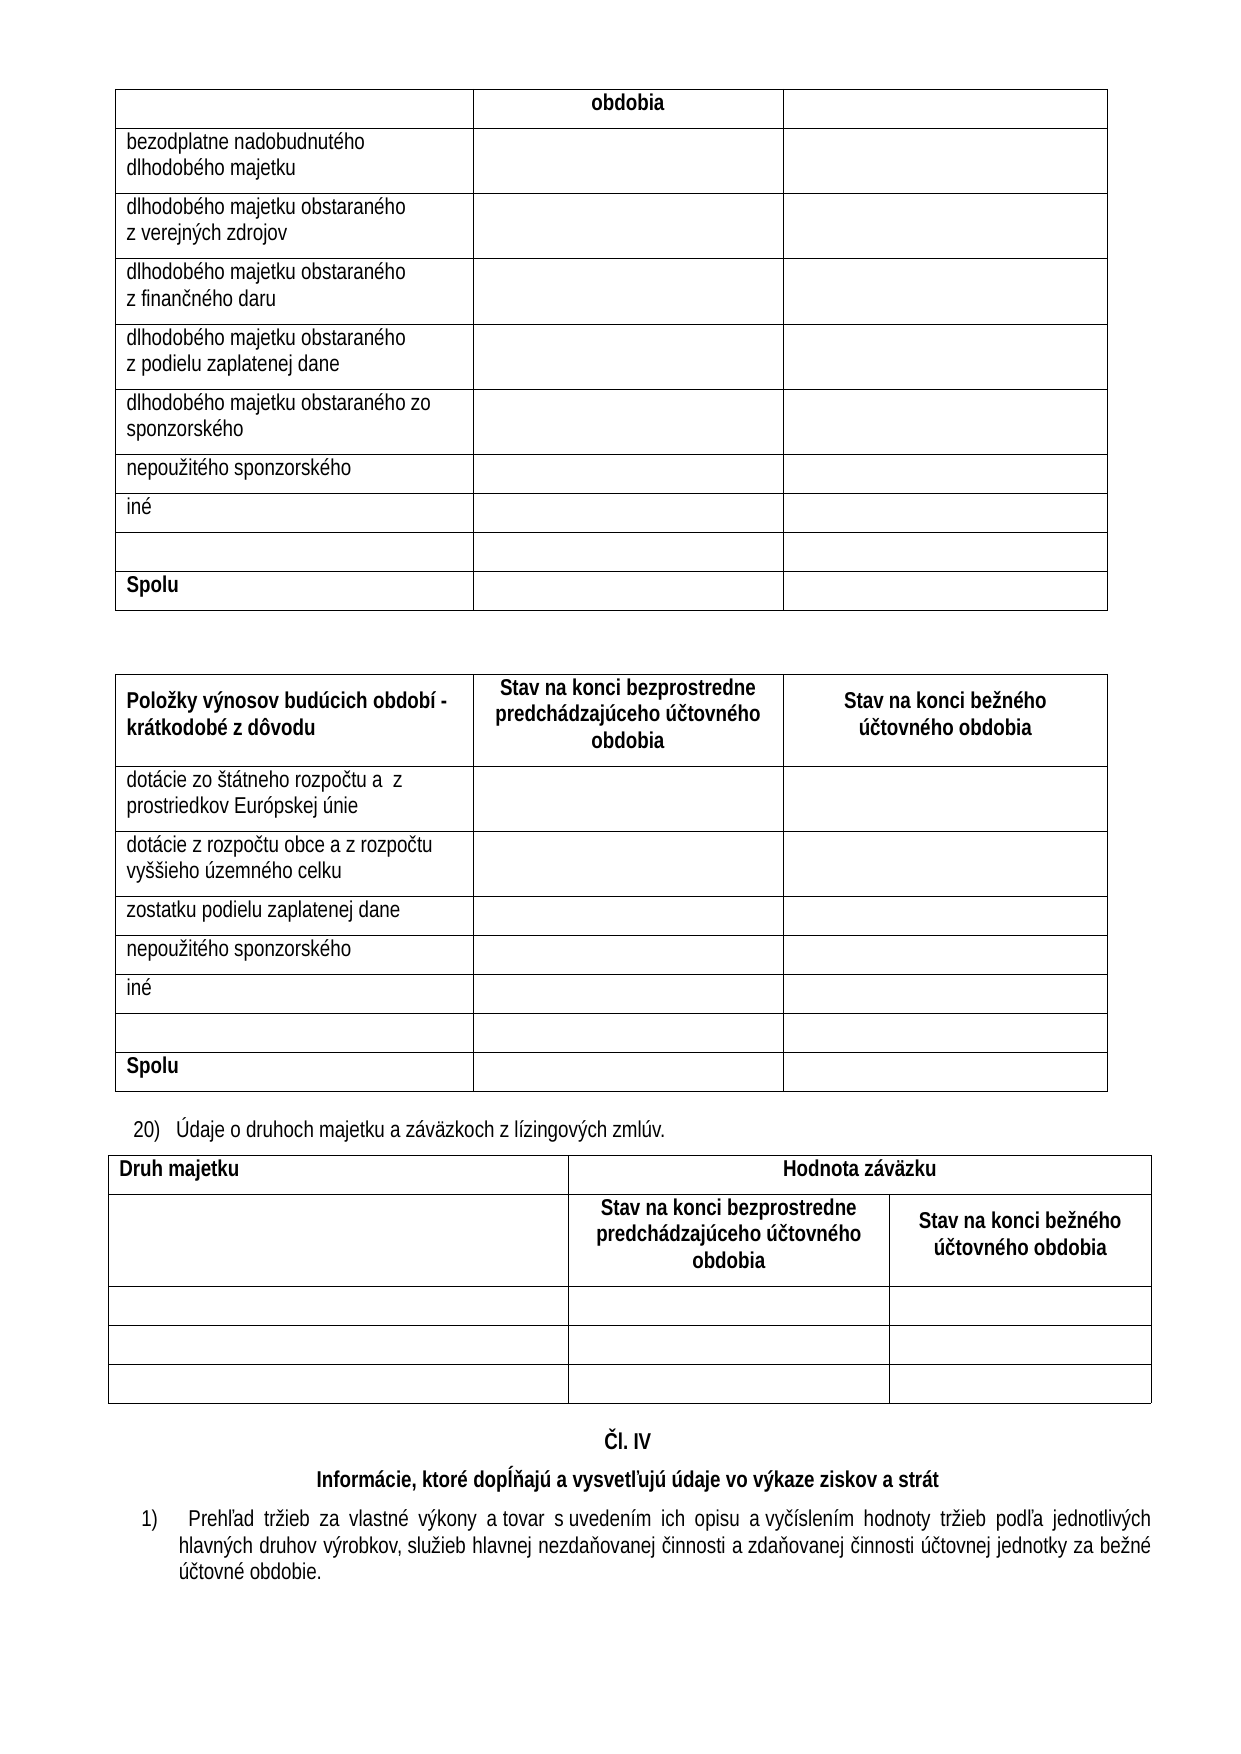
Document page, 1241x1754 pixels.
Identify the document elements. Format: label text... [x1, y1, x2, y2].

table_cell [474, 325, 783, 389]
table_cell dotácie zo štátneho rozpočtu a z prostriedkov Európskej únie [116, 767, 473, 831]
table_header [784, 90, 1107, 128]
text Čl. IV [103, 1428, 1152, 1454]
table_cell [474, 494, 783, 532]
table_cell [784, 572, 1107, 610]
table_cell Spolu [116, 572, 473, 610]
table_cell [474, 975, 783, 1013]
table_cell [109, 1195, 568, 1286]
table_cell nepoužitého sponzorského [116, 455, 473, 493]
table_cell [109, 1326, 568, 1363]
table_cell dlhodobého majetku obstaraného zo sponzorského [116, 390, 473, 454]
table_cell [474, 936, 783, 974]
table_cell [474, 129, 783, 193]
table_cell [784, 455, 1107, 493]
table_header obdobia [474, 90, 783, 128]
table_cell [784, 259, 1107, 323]
table_cell [784, 390, 1107, 454]
text Informácie, ktoré dopĺňajú a vysvetľujú údaje vo výkaze ziskov a strát [103, 1466, 1152, 1493]
table_cell [784, 936, 1107, 974]
table_cell Stav na konci bežného účtovného obdobia [890, 1195, 1151, 1286]
table_header Stav na konci bežného účtovného obdobia [784, 675, 1107, 766]
table_cell [474, 767, 783, 831]
table_cell zostatku podielu zaplatenej dane [116, 897, 473, 935]
table_cell bezodplatne nadobudnutého dlhodobého majetku [116, 129, 473, 193]
table_cell [784, 1053, 1107, 1091]
table_cell [784, 325, 1107, 389]
table_cell [890, 1365, 1151, 1402]
table_cell [890, 1326, 1151, 1363]
table_cell [474, 455, 783, 493]
table_cell [784, 494, 1107, 532]
table_cell [784, 897, 1107, 935]
table_cell Spolu [116, 1053, 473, 1091]
table_header Položky výnosov budúcich období - krátkodobé z dôvodu [116, 675, 473, 766]
table_cell [784, 194, 1107, 258]
table_cell dlhodobého majetku obstaraného z finančného daru [116, 259, 473, 323]
table_cell [474, 390, 783, 454]
table_cell [109, 1365, 568, 1402]
table_cell [474, 533, 783, 571]
table_cell nepoužitého sponzorského [116, 936, 473, 974]
table_cell [116, 1014, 473, 1052]
table_cell [474, 572, 783, 610]
table_cell [474, 1053, 783, 1091]
table_cell [569, 1365, 889, 1402]
table_cell dotácie z rozpočtu obce a z rozpočtu vyššieho územného celku [116, 832, 473, 896]
table_cell [784, 832, 1107, 896]
list Prehľad tržieb za vlastné výkony a tovar s uvedením ich opisu a vyčíslením hodnoty tržieb podľa jednotlivých hlavných druhov výrobkov, služieb hlavnej nezdaňovanej činnosti a zdaňovanej činnosti účtovnej jednotky za bežné účtovné obdobie. [141, 1505, 1152, 1584]
table_cell dlhodobého majetku obstaraného z podielu zaplatenej dane [116, 325, 473, 389]
table_header Druh majetku [109, 1156, 568, 1194]
table_header [116, 90, 473, 128]
table_cell dlhodobého majetku obstaraného z verejných zdrojov [116, 194, 473, 258]
table_cell [569, 1326, 889, 1363]
table_cell iné [116, 975, 473, 1013]
list Údaje o druhoch majetku a záväzkoch z lízingových zmlúv. [133, 1116, 1152, 1142]
table_header Stav na konci bezprostredne predchádzajúceho účtovného obdobia [474, 675, 783, 766]
table_cell [784, 533, 1107, 571]
table_cell [784, 1014, 1107, 1052]
table_cell Stav na konci bezprostredne predchádzajúceho účtovného obdobia [569, 1195, 889, 1286]
table_cell [890, 1287, 1151, 1324]
table_cell [474, 897, 783, 935]
table_cell [109, 1287, 568, 1324]
table_cell [784, 129, 1107, 193]
table_cell [474, 259, 783, 323]
table_cell [784, 767, 1107, 831]
table_cell [116, 533, 473, 571]
table_cell [474, 832, 783, 896]
table_cell [569, 1287, 889, 1324]
table_cell [784, 975, 1107, 1013]
table_cell [474, 1014, 783, 1052]
table_cell [474, 194, 783, 258]
table_header Hodnota záväzku [569, 1156, 1151, 1194]
table_cell iné [116, 494, 473, 532]
